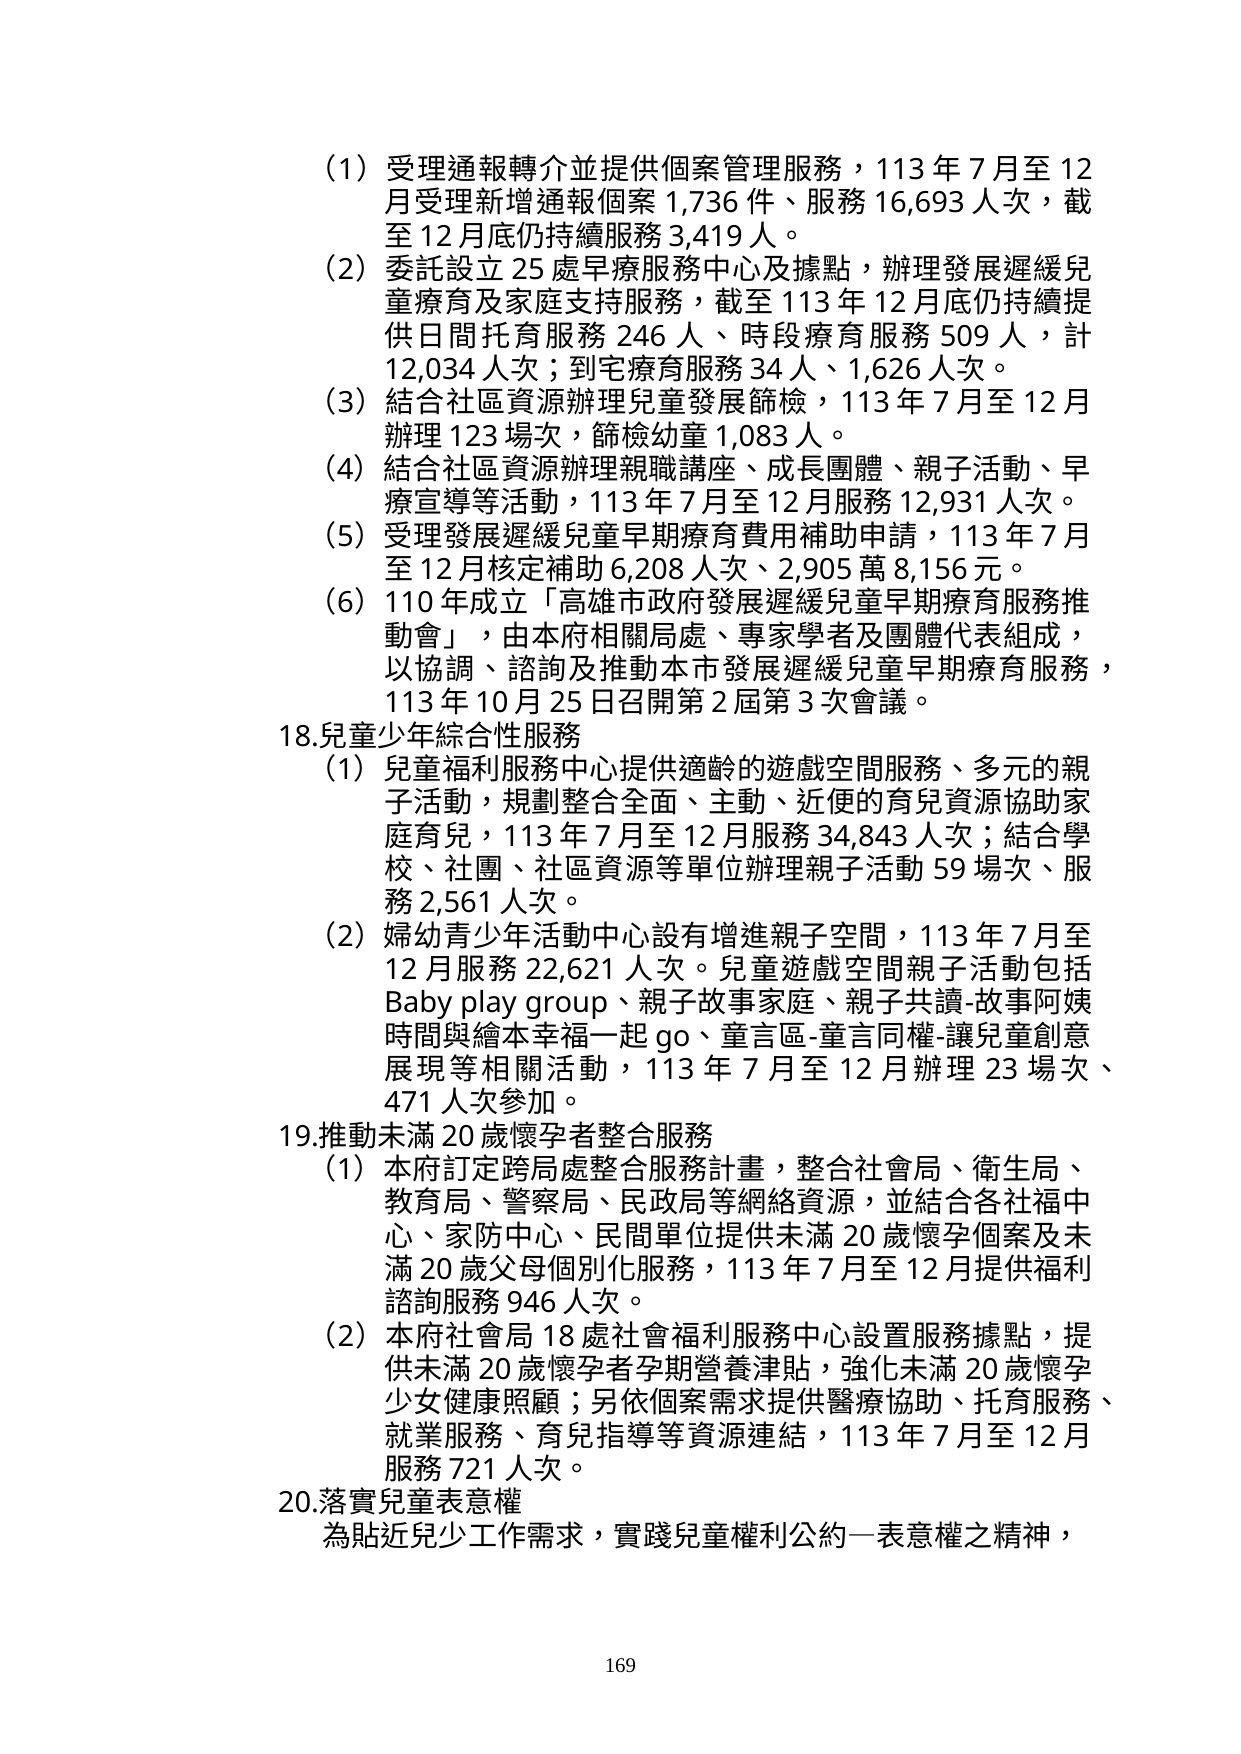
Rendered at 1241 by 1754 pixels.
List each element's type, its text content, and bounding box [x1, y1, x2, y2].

text 20.落實兒童表意權 [278, 1486, 1092, 1519]
text （1）受理通報轉介並提供個案管理服務，113年7月至12月受理新增通報個案1,736件、服務16,693人次，截至12月底仍持續服務3,419人。 [307, 153, 1092, 253]
text 為貼近兒少工作需求，實踐兒童權利公約—表意權之精神， [322, 1519, 1092, 1553]
text （1）兒童福利服務中心提供適齡的遊戲空間服務、多元的親子活動，規劃整合全面、主動、近便的育兒資源協助家庭育兒，113年7月至12月服務34,843人次；結合學校、社團、社區資源等單位辦理親子活動59場次、服務2,561人次。 [307, 753, 1092, 919]
text （2）本府社會局18處社會福利服務中心設置服務據點，提供未滿20歲懷孕者孕期營養津貼，強化未滿20歲懷孕少女健康照顧；另依個案需求提供醫療協助、托育服務、就業服務、育兒指導等資源連結，113年7月至12月服務721人次。 [307, 1319, 1092, 1486]
text 19.推動未滿20歲懷孕者整合服務 [278, 1119, 1092, 1153]
text （6）110年成立「高雄市政府發展遲緩兒童早期療育服務推動會」，由本府相關局處、專家學者及團體代表組成，以協調、諮詢及推動本市發展遲緩兒童早期療育服務，113年10月25日召開第2屆第3次會議。 [307, 586, 1092, 719]
text （1）本府訂定跨局處整合服務計畫，整合社會局、衛生局、教育局、警察局、民政局等網絡資源，並結合各社福中心、家防中心、民間單位提供未滿20歲懷孕個案及未滿20歲父母個別化服務，113年7月至12月提供福利諮詢服務946人次。 [307, 1153, 1092, 1319]
text （3）結合社區資源辦理兒童發展篩檢，113年7月至12月辦理123場次，篩檢幼童1,083人。 [307, 386, 1092, 453]
text 18.兒童少年綜合性服務 [278, 719, 1092, 753]
text （2）委託設立25處早療服務中心及據點，辦理發展遲緩兒童療育及家庭支持服務，截至113年12月底仍持續提供日間托育服務246人、時段療育服務509人，計12,034人次；到宅療育服務34人、1,626人次。 [307, 253, 1092, 386]
text （5）受理發展遲緩兒童早期療育費用補助申請，113年7月至12月核定補助6,208人次、2,905萬8,156元。 [307, 519, 1092, 586]
text （2）婦幼青少年活動中心設有增進親子空間，113年7月至12月服務22,621人次。兒童遊戲空間親子活動包括Baby play group、親子故事家庭、親子共讀-故事阿姨時間與繪本幸福一起go、童言區-童言同權-讓兒童創意展現等相關活動，113年7月至12月辦理23場次、471人次參加。 [307, 919, 1092, 1119]
text （4）結合社區資源辦理親職講座、成長團體、親子活動、早療宣導等活動，113年7月至12月服務12,931人次。 [307, 453, 1092, 519]
